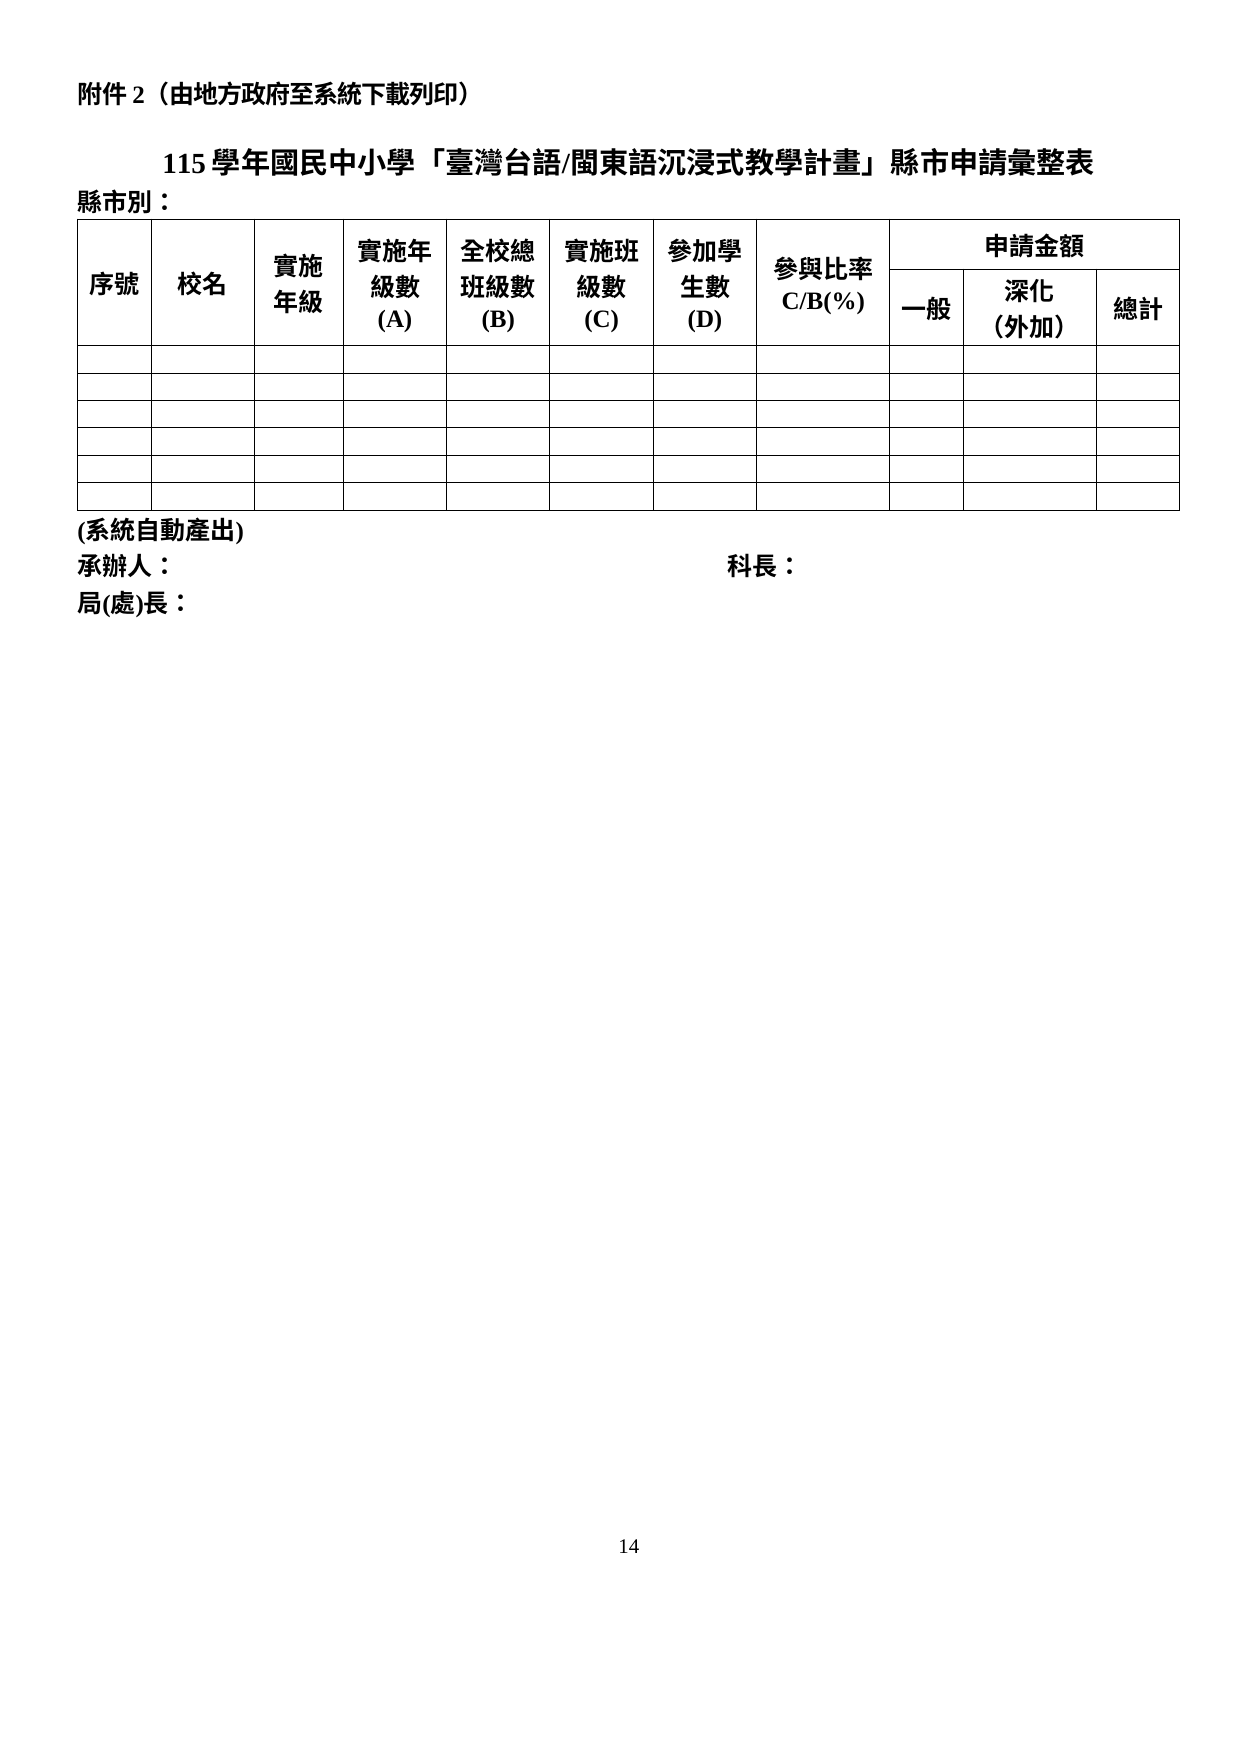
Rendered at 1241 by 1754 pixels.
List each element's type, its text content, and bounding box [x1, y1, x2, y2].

table_cell [964, 428, 1096, 455]
table_cell [964, 374, 1096, 400]
table_cell [964, 456, 1096, 482]
table_cell [964, 401, 1096, 427]
table_header 校名 [152, 220, 254, 345]
table_header 實施年級 [255, 220, 343, 345]
table_cell [757, 346, 889, 372]
table_cell [550, 483, 653, 509]
table_cell [1097, 346, 1179, 372]
table_cell [964, 346, 1096, 372]
table_cell [890, 428, 963, 455]
table_cell [152, 483, 254, 509]
table_cell [654, 456, 756, 482]
table_cell [78, 374, 151, 400]
table_cell [550, 456, 653, 482]
table_header 序號 [78, 220, 151, 345]
table_cell 一般 [890, 270, 963, 345]
table_cell [152, 428, 254, 455]
table_cell [78, 346, 151, 372]
table_cell [255, 346, 343, 372]
table_cell [890, 374, 963, 400]
table_cell [757, 374, 889, 400]
table_cell [757, 483, 889, 509]
table_cell [1097, 456, 1179, 482]
table_cell [550, 401, 653, 427]
table_cell [447, 374, 549, 400]
table_cell [78, 483, 151, 509]
table_cell [757, 428, 889, 455]
table_cell [344, 428, 446, 455]
table_cell [964, 483, 1096, 509]
table_cell [654, 428, 756, 455]
table_cell [890, 456, 963, 482]
table_cell [654, 401, 756, 427]
table_cell [78, 401, 151, 427]
table_cell [890, 401, 963, 427]
table_cell [654, 374, 756, 400]
text (系統自動產出) [77, 511, 1180, 547]
table_cell [757, 456, 889, 482]
table_cell [255, 428, 343, 455]
table_cell [447, 483, 549, 509]
text 縣市別： [77, 182, 1180, 218]
table_cell [1097, 428, 1179, 455]
table_cell [447, 401, 549, 427]
table_cell [757, 401, 889, 427]
table_cell [447, 428, 549, 455]
table_cell [344, 456, 446, 482]
text 115學年國民中小學「臺灣台語/閩東語沉浸式教學計畫」縣市申請彙整表 [77, 140, 1180, 182]
table_header 參加學生數 (D) [654, 220, 756, 345]
table_cell [654, 346, 756, 372]
table_cell [1097, 374, 1179, 400]
table_header 參與比率 C/B(%) [757, 220, 889, 345]
table_cell [1097, 401, 1179, 427]
table_cell [344, 401, 446, 427]
table_cell 深化 （外加） [964, 270, 1096, 345]
table_cell [152, 374, 254, 400]
table_cell [1097, 483, 1179, 509]
table_cell [344, 346, 446, 372]
table_header 全校總班級數 (B) [447, 220, 549, 345]
table_cell [890, 483, 963, 509]
text 承辦人： 科長： 局(處)長： [77, 547, 1180, 619]
table_cell [550, 374, 653, 400]
table_cell [255, 374, 343, 400]
table_cell 總計 [1097, 270, 1179, 345]
table_cell [447, 456, 549, 482]
table_cell [344, 483, 446, 509]
table_cell [550, 346, 653, 372]
table_cell [550, 428, 653, 455]
table_cell [255, 401, 343, 427]
table_header 實施班級數 (C) [550, 220, 653, 345]
table_cell [78, 428, 151, 455]
text 附件2（由地方政府至系統下載列印） [77, 75, 1180, 111]
table_cell [78, 456, 151, 482]
table_cell [152, 456, 254, 482]
table_cell [447, 346, 549, 372]
table_cell [255, 456, 343, 482]
table_cell [255, 483, 343, 509]
table_header 實施年級數 (A) [344, 220, 446, 345]
table_cell [890, 346, 963, 372]
table_cell [152, 401, 254, 427]
table_cell [344, 374, 446, 400]
table_header 申請金額 [890, 220, 1179, 268]
table_cell [152, 346, 254, 372]
table_cell [654, 483, 756, 509]
